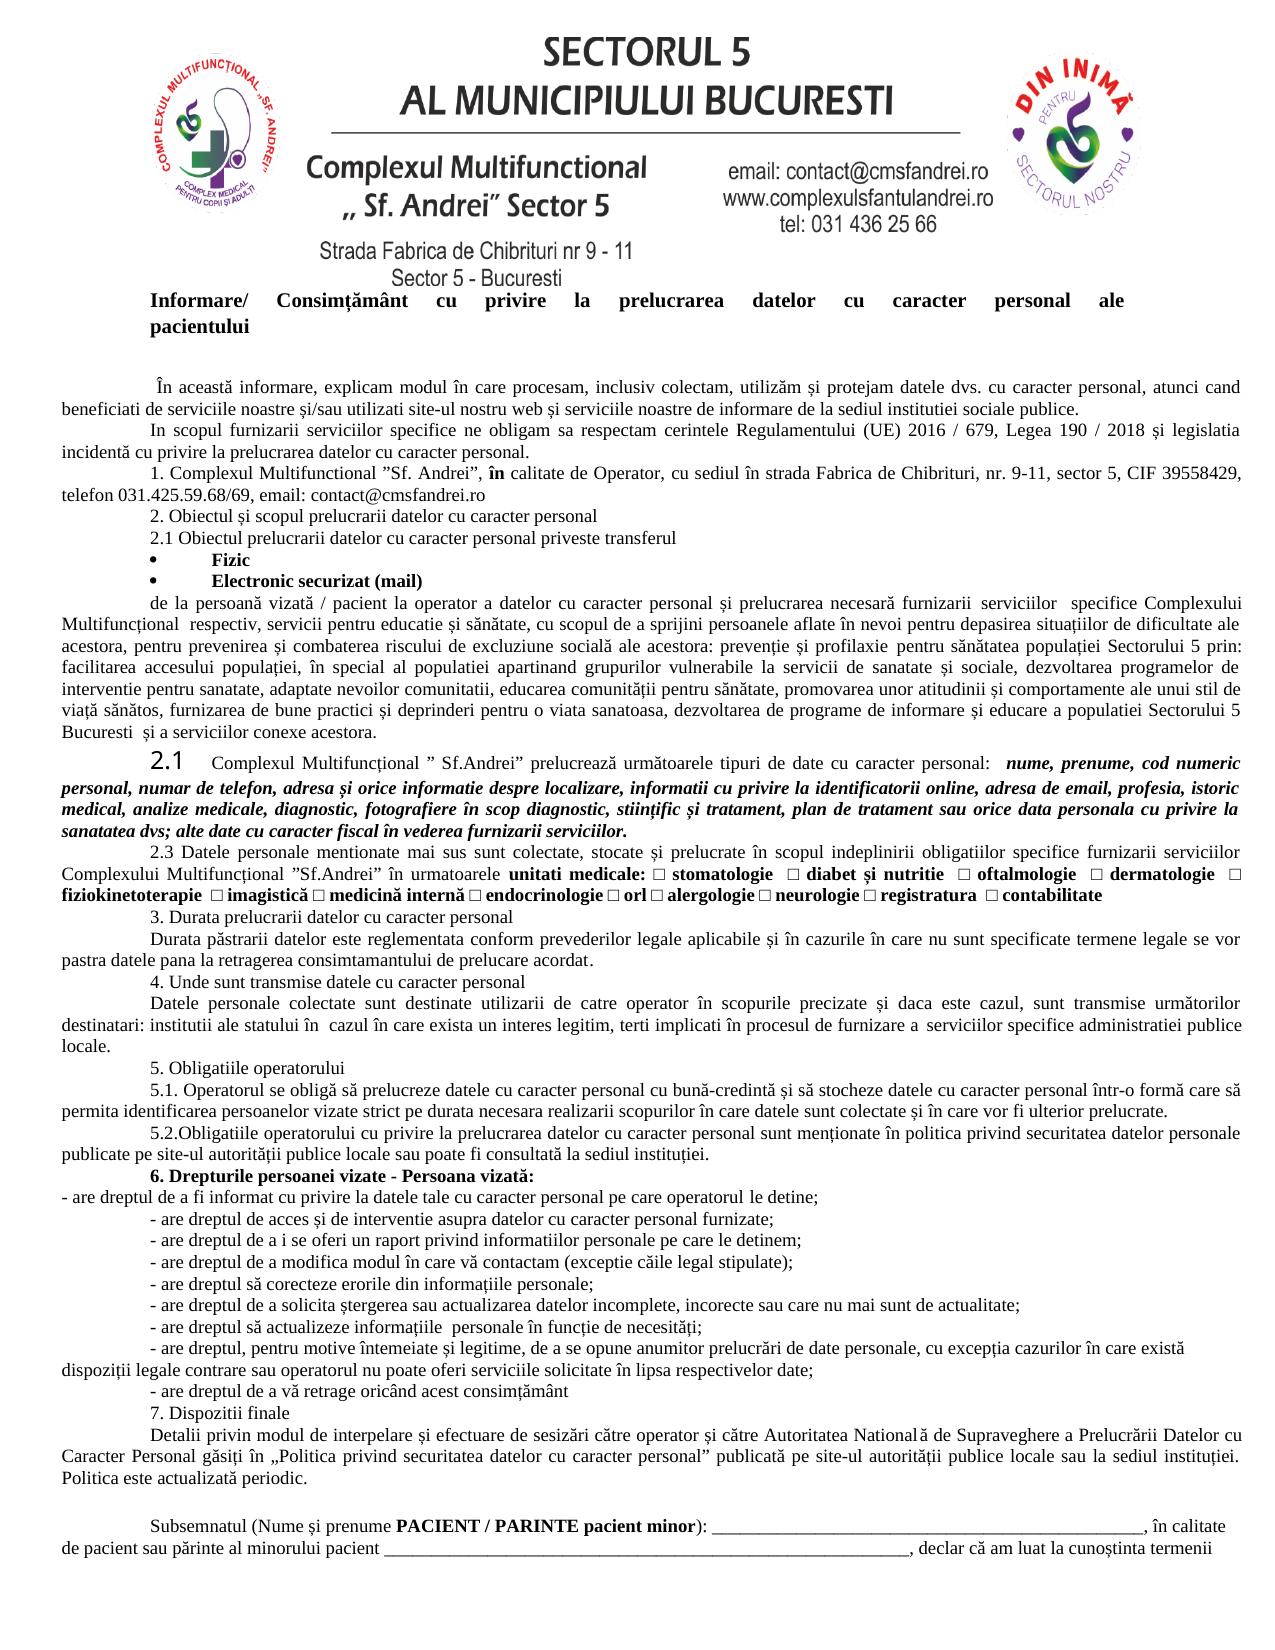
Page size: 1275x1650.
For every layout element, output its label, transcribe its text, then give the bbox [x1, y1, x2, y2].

text 2. Obiectul și scopul prelucrarii datelor cu caracter personal [61, 505, 1243, 527]
text - are dreptul, pentru motive întemeiate și legitime, de a se opune anumitor prelucrări de date personale, cu excepția cazurilor în care există dispoziții legale contrare sau operatorul nu poate oferi serviciile solicitate în lipsa respectivelor date; [61, 1337, 1243, 1380]
text 6. Drepturile persoanei vizate - Persoana vizată: - are dreptul de a fi informat cu privire la datele tale cu caracter personal pe care operatorul le detine; [61, 1165, 1243, 1208]
text 2.3 Datele personale mentionate mai sus sunt colectate, stocate și prelucrate în scopul indeplinirii obligatiilor specifice furnizarii serviciilor Complexului Multifuncțional ”Sf.Andrei” în urmatoarele unitati medicale: □ stomatologie □ diabet și nutritie □ oftalmologie □ dermatologie □ fiziokinetoterapie □ imagistică □ medicină internă □ endocrinologie □ orl □ alergologie □ neurologie □ registratura □ contabilitate [61, 841, 1243, 906]
list Electronic securizat (mail) [61, 570, 1243, 592]
list 3. Durata prelucrarii datelor cu caracter personal [61, 906, 1243, 927]
text de la persoană vizată / pacient la operator a datelor cu caracter personal și prelucrarea necesară furnizarii serviciilor specifice Complexului Multifuncțional respectiv, servicii pentru educatie și sănătate, cu scopul de a sprijini persoanele aflate în nevoi pentru depasirea situațiilor de dificultate ale acestora, pentru prevenirea și combaterea riscului de excluziune socială ale acestora: prevenție și profilaxie pentru sănătatea populației Sectorului 5 prin: facilitarea accesului populației, în special al populatiei apartinand grupurilor vulnerabile la servicii de sanatate și sociale, dezvoltarea programelor de interventie pentru sanatate, adaptate nevoilor comunitatii, educarea comunității pentru sănătate, promovarea unor atitudinii și comportamente ale unui stil de viață sănătos, furnizarea de bune practici și deprinderi pentru o viata sanatoasa, dezvoltarea de programe de informare și educare a populatiei Sectorului 5 Bucuresti și a serviciilor conexe acestora. [61, 592, 1243, 742]
text Detalii privin modul de interpelare și efectuare de sesizări către operator și către Autoritatea Natională de Supraveghere a Prelucrării Datelor cu Caracter Personal găsiți în „Politica privind securitatea datelor cu caracter personal” publicată pe site-ul autorității publice locale sau la sediul instituției. Politica este actualizată periodic. [61, 1423, 1243, 1488]
text - are dreptul de a solicita ștergerea sau actualizarea datelor incomplete, incorecte sau care nu mai sunt de actualitate; [61, 1294, 1243, 1316]
text 7. Dispozitii finale [61, 1402, 1243, 1423]
list Complexul Multifuncțional ” Sf.Andrei” prelucrează următoarele tipuri de date cu caracter personal: nume, prenume, cod numeric personal, numar de telefon, adresa și orice informatie despre localizare, informatii cu privire la identificatorii online, adresa de email, profesia, istoric medical, analize medicale, diagnostic, fotografiere în scop diagnostic, stiințific și tratament, plan de tratament sau orice data personala cu privire la sanatatea dvs; alte date cu caracter fiscal în vederea furnizarii serviciilor. [61, 742, 1243, 841]
text Datele personale colectate sunt destinate utilizarii de catre operator în scopurile precizate și daca este cazul, sunt transmise următorilor destinatari: institutii ale statului în cazul în care exista un interes legitim, terti implicati în procesul de furnizare a serviciilor specifice administratiei publice locale. [61, 992, 1243, 1057]
text Durata păstrarii datelor este reglementata conform prevederilor legale aplicabile și în cazurile în care nu sunt specificate termene legale se vor pastra datele pana la retragerea consimtamantului de prelucare acordat. [61, 927, 1243, 971]
text - are dreptul de acces și de interventie asupra datelor cu caracter personal furnizate; [61, 1208, 1243, 1229]
text Informare/ Consimțământ cu privire la prelucrarea datelor cu caracter personal ale pacientului [150, 15, 1125, 338]
text 4. Unde sunt transmise datele cu caracter personal [61, 971, 1243, 992]
text 5. Obligatiile operatorului [61, 1057, 1243, 1078]
text 2.1 Obiectul prelucrarii datelor cu caracter personal priveste transferul [61, 527, 1243, 548]
text - are dreptul de a i se oferi un raport privind informatiilor personale pe care le detinem; [61, 1229, 1243, 1251]
text 5.2.Obligatiile operatorului cu privire la prelucrarea datelor cu caracter personal sunt menționate în politica privind securitatea datelor personale publicate pe site-ul autorității publice locale sau poate fi consultată la sediul instituției. [61, 1122, 1243, 1165]
text - are dreptul de a modifica modul în care vă contactam (exceptie căile legal stipulate); [61, 1251, 1243, 1272]
text - are dreptul de a vă retrage oricând acest consimțământ [61, 1380, 1243, 1402]
text - are dreptul să corecteze erorile din informațiile personale; [61, 1272, 1243, 1294]
text 1. Complexul Multifunctional ”Sf. Andrei”, în calitate de Operator, cu sediul în strada Fabrica de Chibrituri, nr. 9-11, sector 5, CIF 39558429, telefon 031.425.59.68/69, email: contact@cmsfandrei.ro [61, 462, 1243, 505]
text În această informare, explicam modul în care procesam, inclusiv colectam, utilizăm și protejam datele dvs. cu caracter personal, atunci cand beneficiati de serviciile noastre și/sau utilizati site-ul nostru web și serviciile noastre de informare de la sediul institutiei sociale publice. [61, 376, 1243, 419]
text - are dreptul să actualizeze informațiile personale în funcție de necesități; [61, 1316, 1243, 1337]
text Subsemnatul (Nume și prenume PACIENT / PARINTE pacient minor): ______________________________________________, în calitate de pacient sau părinte al minorului pacient ________________________________________________________, declar că am luat la cunoștinta termenii [61, 1515, 1243, 1558]
text 5.1. Operatorul se obligă să prelucreze datele cu caracter personal cu bună-credintă și să stocheze datele cu caracter personal într-o formă care să permita identificarea persoanelor vizate strict pe durata necesara realizarii scopurilor în care datele sunt colectate și în care vor fi ulterior prelucrate. [61, 1078, 1243, 1122]
list Fizic [61, 548, 1243, 570]
text In scopul furnizarii serviciilor specifice ne obligam sa respectam cerintele Regulamentului (UE) 2016 / 679, Legea 190 / 2018 și legislatia incidentă cu privire la prelucrarea datelor cu caracter personal. [61, 419, 1243, 462]
